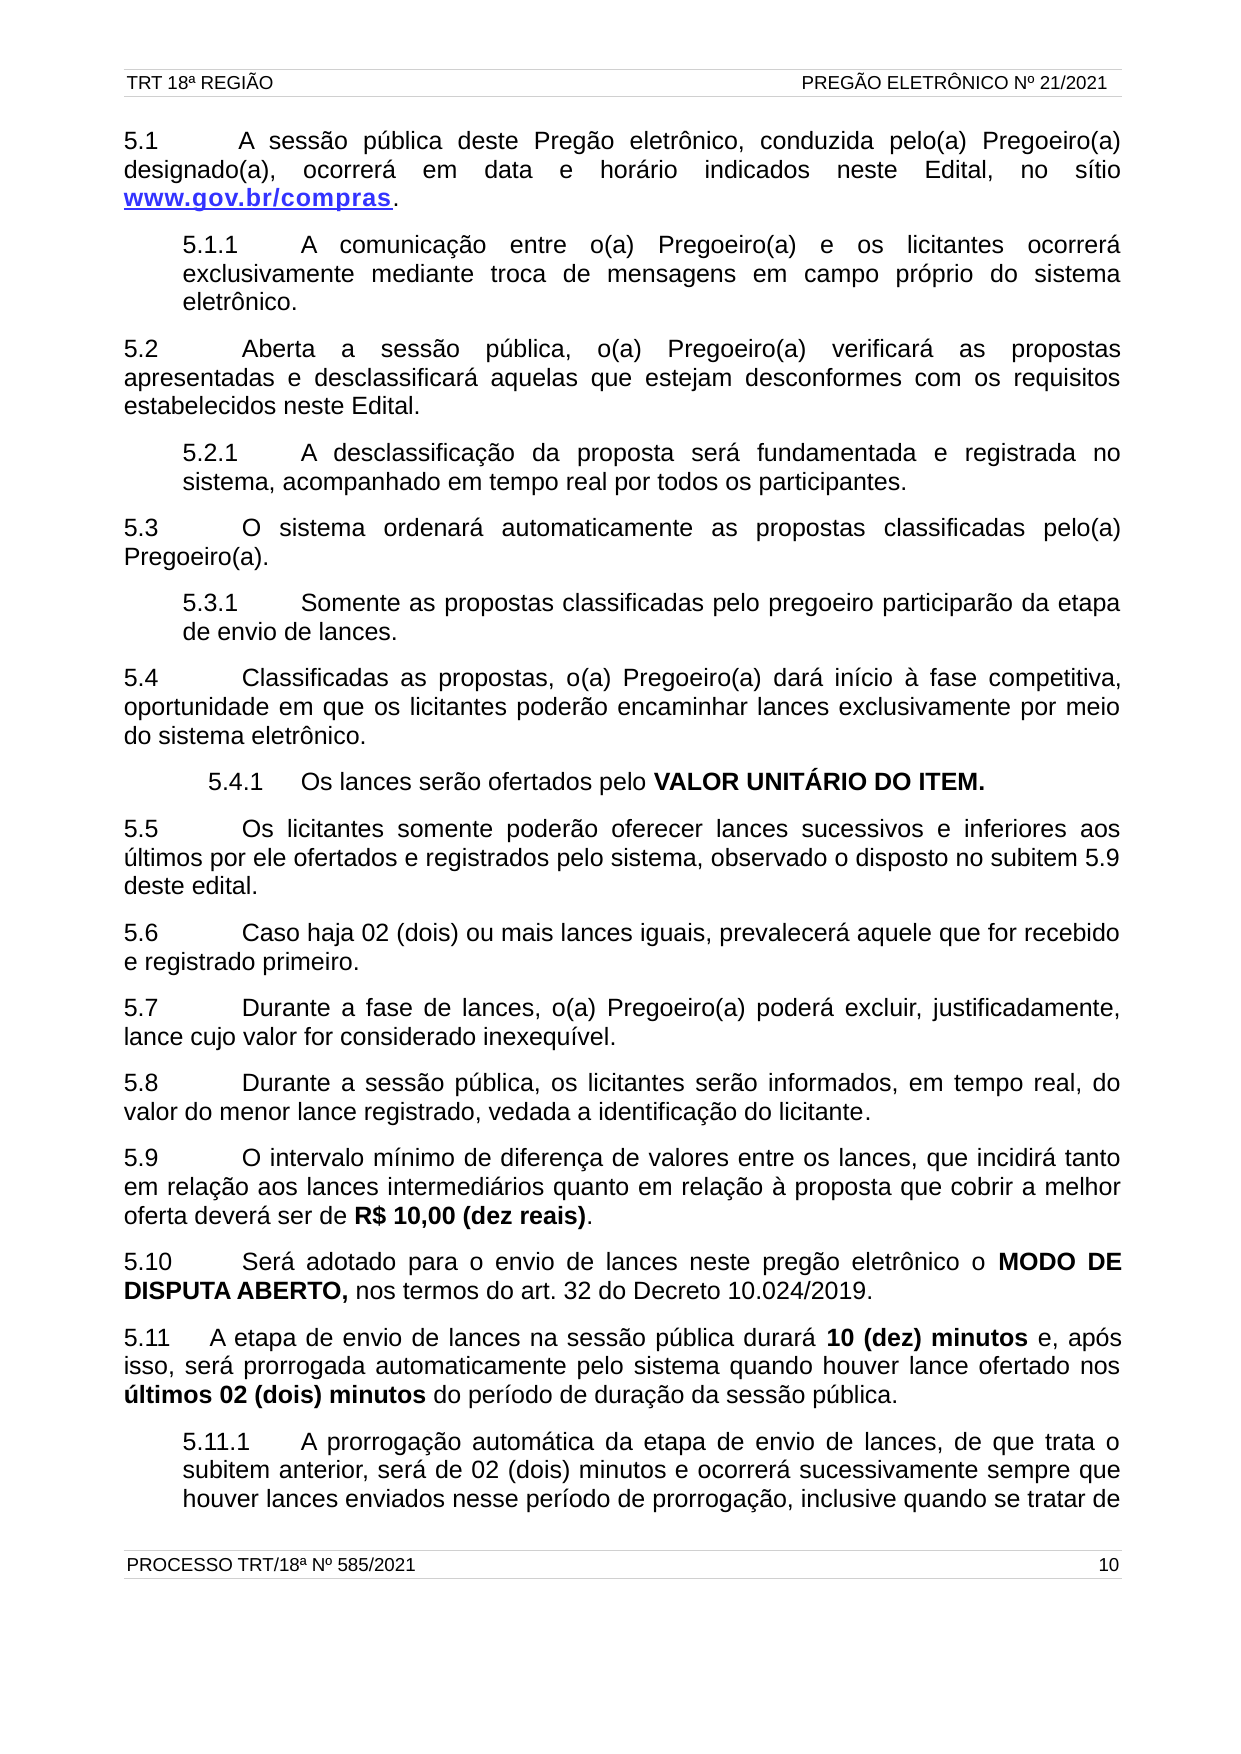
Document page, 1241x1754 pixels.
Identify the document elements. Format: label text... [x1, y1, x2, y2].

text 5.6 Caso haja 02 (dois) ou mais lances iguais, prevalecerá aquele que for recebido e registrado primeiro. [123, 918, 1122, 975]
text 5.10 Será adotado para o envio de lances neste pregão eletrônico o MODO DE DISPUTA ABERTO, nos termos do art. 32 do Decreto 10.024/2019. [123, 1247, 1122, 1305]
text 5.4.1 Os lances serão ofertados pelo VALOR UNITÁRIO DO ITEM. [208, 767, 1122, 796]
text 5.3.1 Somente as propostas classificadas pelo pregoeiro participarão da etapa de envio de lances. [182, 588, 1122, 646]
text 5.9 O intervalo mínimo de diferença de valores entre os lances, que incidirá tanto em relação aos lances intermediários quanto em relação à proposta que cobrir a melhor oferta deverá ser de R$ 10,00 (dez reais). [123, 1143, 1122, 1230]
text 5.11 A etapa de envio de lances na sessão pública durará 10 (dez) minutos e, após isso, será prorrogada automaticamente pelo sistema quando houver lance ofertado nos últimos 02 (dois) minutos do período de duração da sessão pública. [123, 1323, 1122, 1409]
text 5.5 Os licitantes somente poderão oferecer lances sucessivos e inferiores aos últimos por ele ofertados e registrados pelo sistema, observado o disposto no subitem 5.9 deste edital. [123, 814, 1122, 900]
text 5.3 O sistema ordenará automaticamente as propostas classificadas pelo(a) Pregoeiro(a). [123, 513, 1122, 571]
text 5.4 Classificadas as propostas, o(a) Pregoeiro(a) dará início à fase competitiva, oportunidade em que os licitantes poderão encaminhar lances exclusivamente por meio do sistema eletrônico. [123, 663, 1122, 750]
text 5.2 Aberta a sessão pública, o(a) Pregoeiro(a) verificará as propostas apresentadas e desclassificará aquelas que estejam desconformes com os requisitos estabelecidos neste Edital. [123, 334, 1122, 420]
text 5.2.1 A desclassificação da proposta será fundamentada e registrada no sistema, acompanhado em tempo real por todos os participantes. [182, 438, 1122, 495]
text 5.11.1 A prorrogação automática da etapa de envio de lances, de que trata o subitem anterior, será de 02 (dois) minutos e ocorrerá sucessivamente sempre que houver lances enviados nesse período de prorrogação, inclusive quando se tratar de [182, 1427, 1122, 1513]
text 5.1.1 A comunicação entre o(a) Pregoeiro(a) e os licitantes ocorrerá exclusivamente mediante troca de mensagens em campo próprio do sistema eletrônico. [182, 230, 1122, 316]
text 5.7 Durante a fase de lances, o(a) Pregoeiro(a) poderá excluir, justificadamente, lance cujo valor for considerado inexequível. [123, 993, 1122, 1051]
text 5.1 A sessão pública deste Pregão eletrônico, conduzida pelo(a) Pregoeiro(a) designado(a), ocorrerá em data e horário indicados neste Edital, no sítio www.gov.br/compras. [123, 126, 1122, 212]
text 5.8 Durante a sessão pública, os licitantes serão informados, em tempo real, do valor do menor lance registrado, vedada a identificação do licitante. [123, 1068, 1122, 1126]
